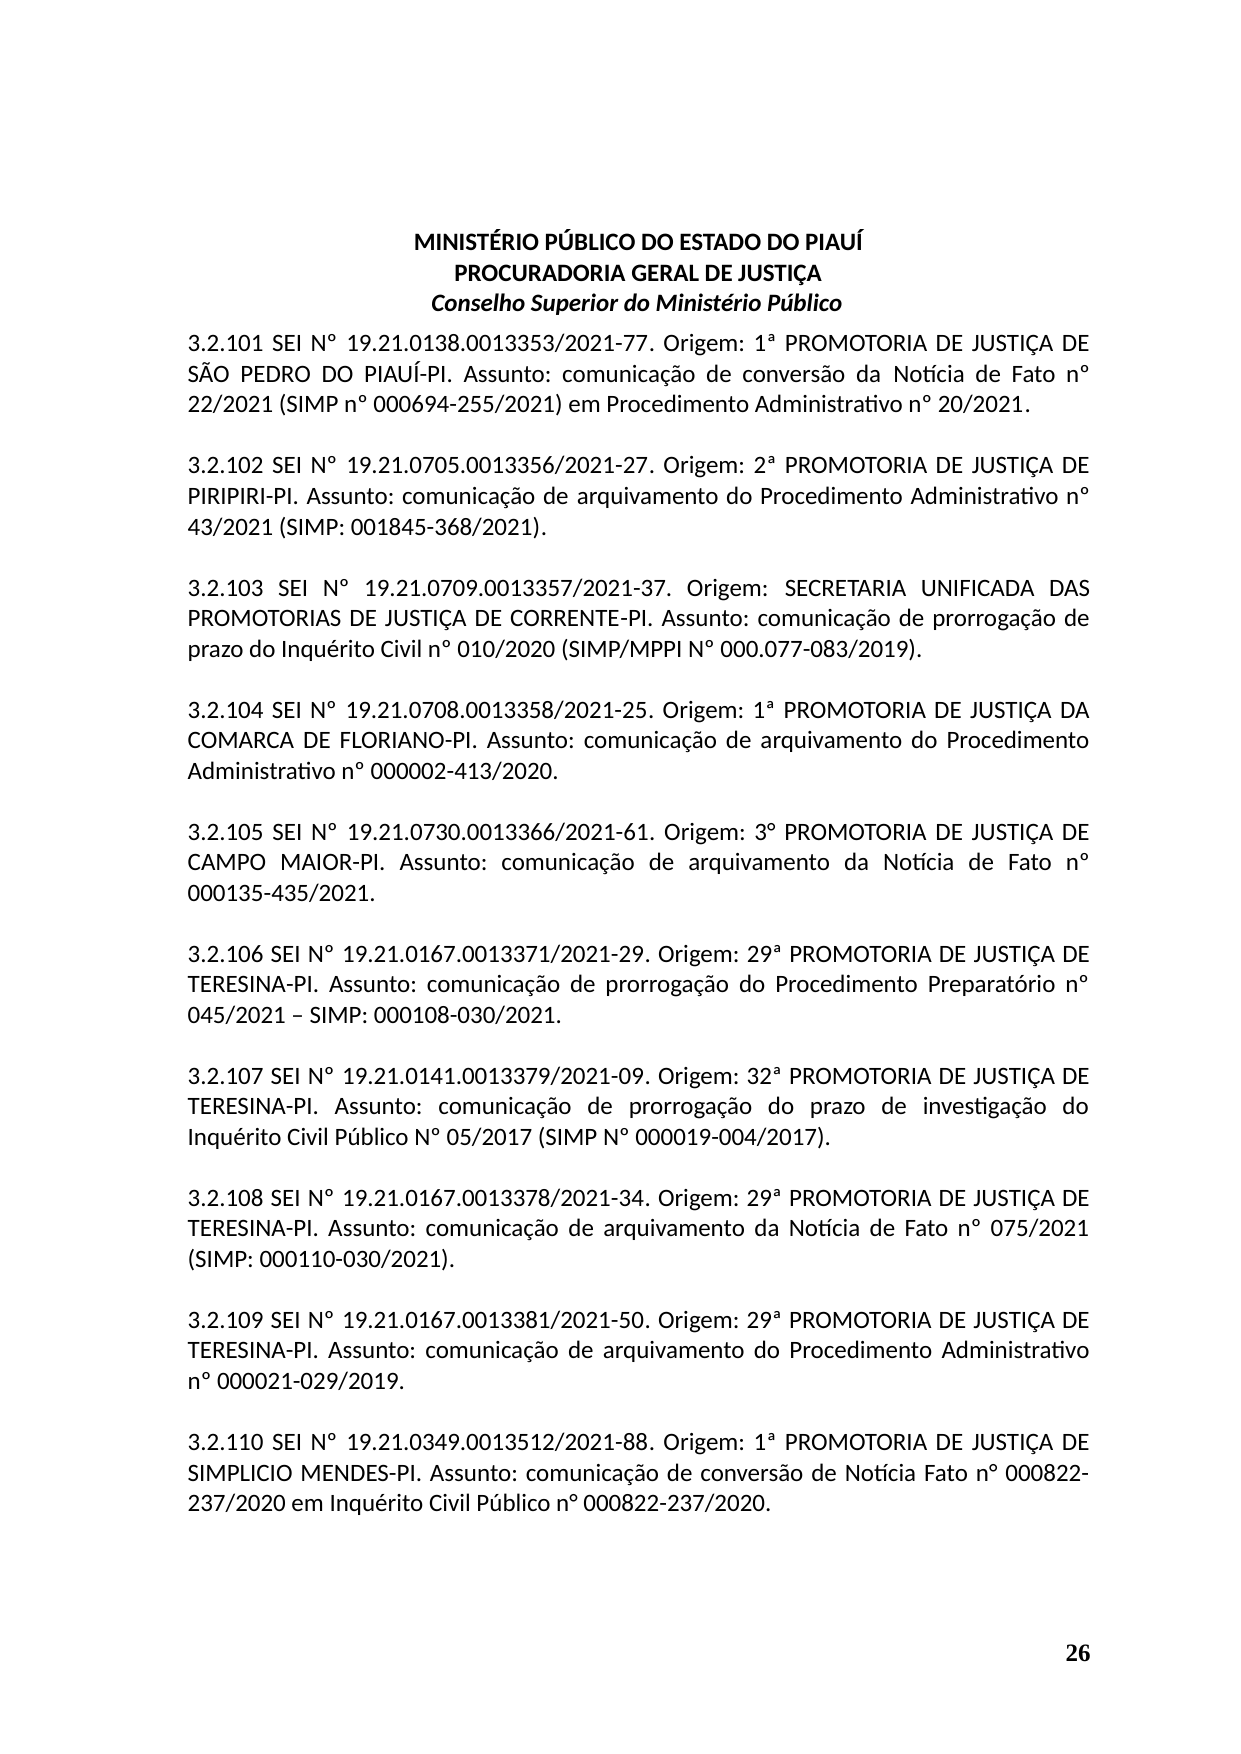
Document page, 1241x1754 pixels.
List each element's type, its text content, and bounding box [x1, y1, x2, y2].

text 3.2.101 SEI Nº 19.21.0138.0013353/2021-77. Origem: 1ª PROMOTORIA DE JUSTIÇA DE SÃO PEDRO DO PIAUÍ-PI. Assunto: comunicação de conversão da Notícia de Fato nº 22/2021 (SIMP nº 000694-255/2021) em Procedimento Administrativo nº 20/2021. [187, 327, 1090, 419]
text 3.2.103 SEI Nº 19.21.0709.0013357/2021-37. Origem: SECRETARIA UNIFICADA DAS PROMOTORIAS DE JUSTIÇA DE CORRENTE-PI. Assunto: comunicação de prorrogação de prazo do Inquérito Civil nº 010/2020 (SIMP/MPPI Nº 000.077-083/2019). [187, 572, 1090, 663]
text 3.2.109 SEI Nº 19.21.0167.0013381/2021-50. Origem: 29ª PROMOTORIA DE JUSTIÇA DE TERESINA-PI. Assunto: comunicação de arquivamento do Procedimento Administrativo nº 000021-029/2019. [187, 1304, 1090, 1396]
text 3.2.105 SEI Nº 19.21.0730.0013366/2021-61. Origem: 3° PROMOTORIA DE JUSTIÇA DE CAMPO MAIOR-PI. Assunto: comunicação de arquivamento da Notícia de Fato nº 000135-435/2021. [187, 816, 1090, 907]
text 3.2.110 SEI Nº 19.21.0349.0013512/2021-88. Origem: 1ª PROMOTORIA DE JUSTIÇA DE SIMPLICIO MENDES-PI. Assunto: comunicação de conversão de Notícia Fato n° 000822-237/2020 em Inquérito Civil Público n° 000822-237/2020. [187, 1426, 1090, 1518]
text 3.2.102 SEI Nº 19.21.0705.0013356/2021-27. Origem: 2ª PROMOTORIA DE JUSTIÇA DE PIRIPIRI-PI. Assunto: comunicação de arquivamento do Procedimento Administrativo nº 43/2021 (SIMP: 001845-368/2021). [187, 449, 1090, 541]
text 3.2.107 SEI Nº 19.21.0141.0013379/2021-09. Origem: 32ª PROMOTORIA DE JUSTIÇA DE TERESINA-PI. Assunto: comunicação de prorrogação do prazo de investigação do Inquérito Civil Público Nº 05/2017 (SIMP Nº 000019-004/2017). [187, 1060, 1090, 1152]
text 3.2.108 SEI Nº 19.21.0167.0013378/2021-34. Origem: 29ª PROMOTORIA DE JUSTIÇA DE TERESINA-PI. Assunto: comunicação de arquivamento da Notícia de Fato nº 075/2021 (SIMP: 000110-030/2021). [187, 1182, 1090, 1274]
text 3.2.104 SEI Nº 19.21.0708.0013358/2021-25. Origem: 1ª PROMOTORIA DE JUSTIÇA DA COMARCA DE FLORIANO-PI. Assunto: comunicação de arquivamento do Procedimento Administrativo nº 000002-413/2020. [187, 694, 1090, 785]
text 3.2.106 SEI Nº 19.21.0167.0013371/2021-29. Origem: 29ª PROMOTORIA DE JUSTIÇA DE TERESINA-PI. Assunto: comunicação de prorrogação do Procedimento Preparatório nº 045/2021 – SIMP: 000108-030/2021. [187, 938, 1090, 1029]
